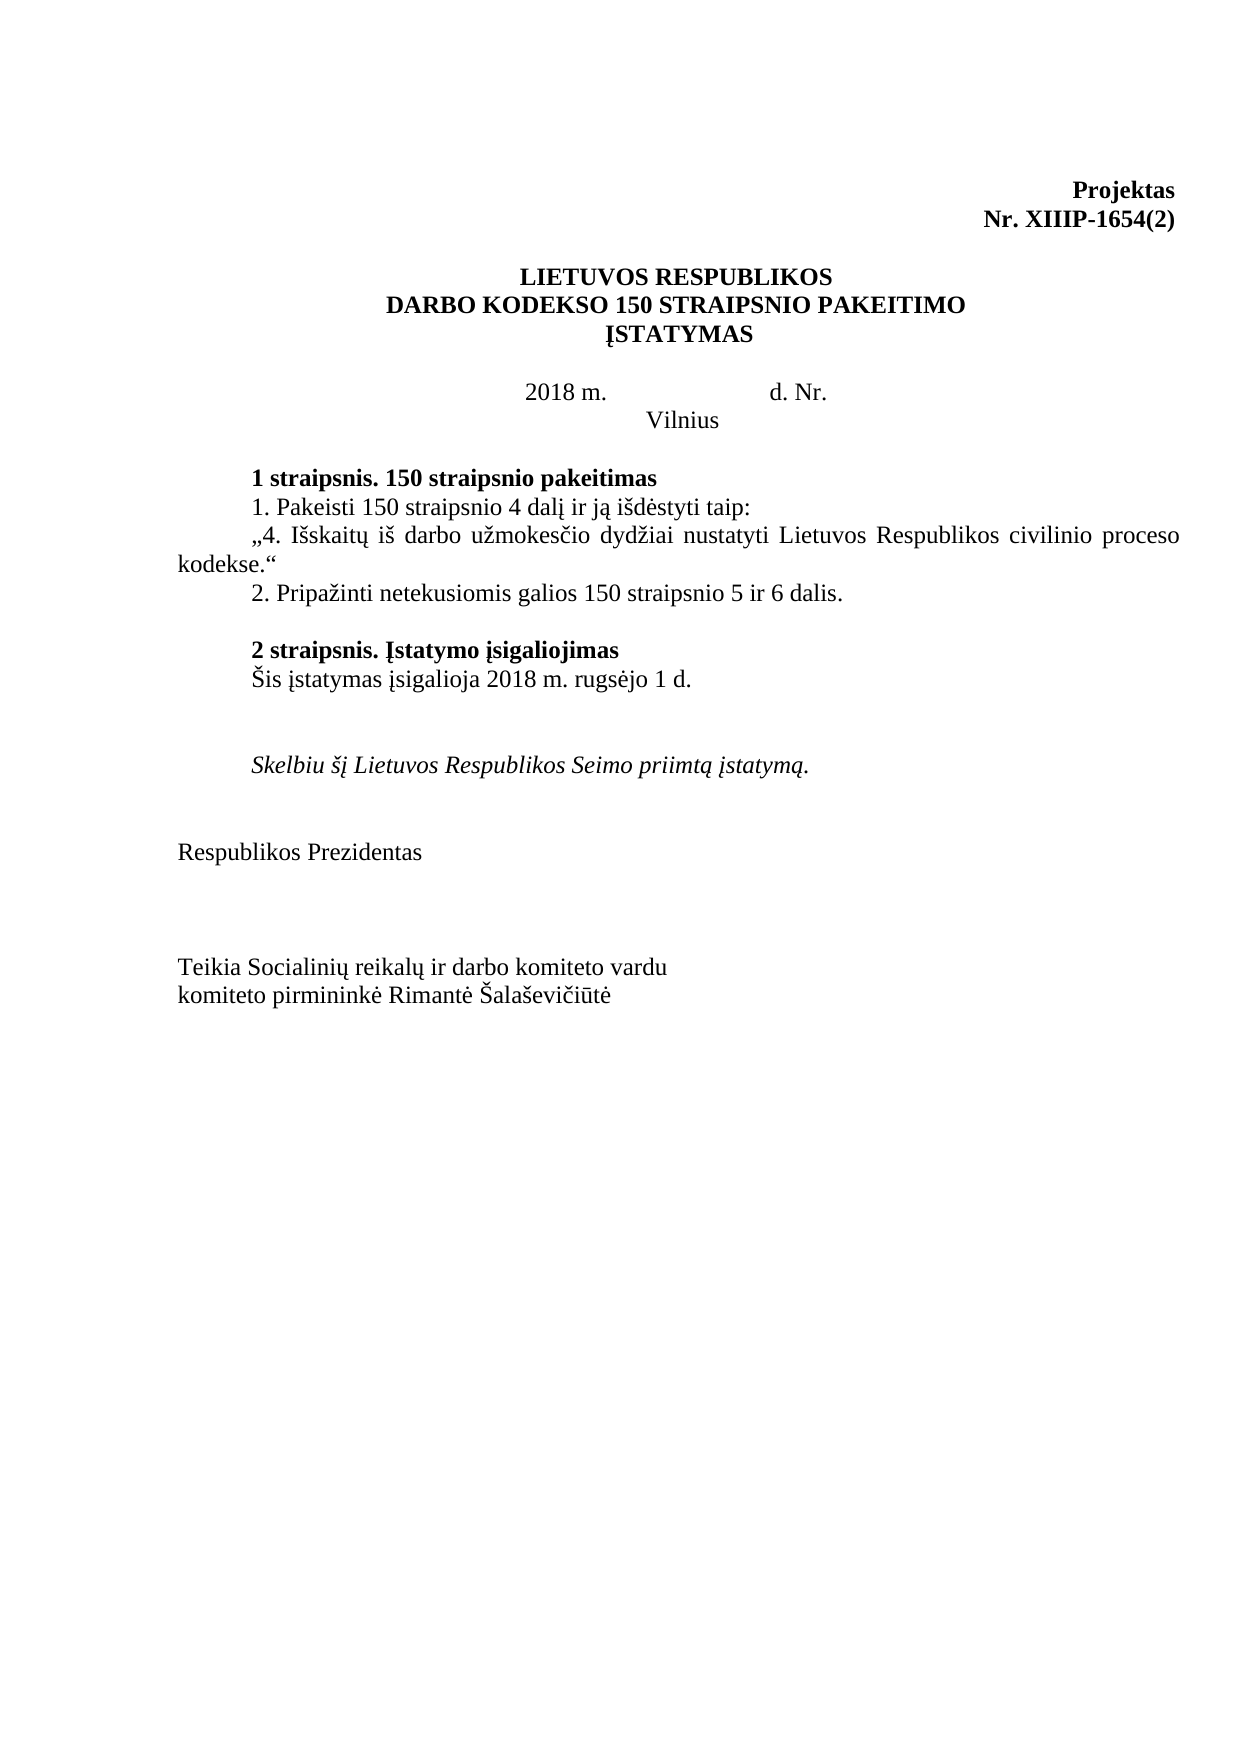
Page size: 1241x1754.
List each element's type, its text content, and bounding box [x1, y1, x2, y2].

text Vilnius [177, 406, 1181, 434]
text LIETUVOS RESPUBLIKOS [177, 262, 1181, 291]
text 2018 m. d. Nr. [177, 377, 1181, 406]
text 1. Pakeisti 150 straipsnio 4 dalį ir ją išdėstyti taip: [177, 492, 1181, 521]
text 2. Pripažinti netekusiomis galios 150 straipsnio 5 ir 6 dalis. [177, 578, 1181, 607]
text Respublikos Prezidentas [177, 837, 1181, 866]
text Šis įstatymas įsigalioja 2018 m. rugsėjo 1 d. [177, 664, 1181, 693]
text Teikia Socialinių reikalų ir darbo komiteto vardu [177, 952, 1181, 981]
text Nr. XIIIP-1654(2) [945, 204, 1181, 233]
text „4. Išskaitų iš darbo užmokesčio dydžiai nustatyti Lietuvos Respublikos civilinio proceso kodekse.“ [177, 521, 1181, 578]
text įstatymas [177, 319, 1181, 348]
text Projektas [945, 176, 1181, 204]
text 2 straipsnis. Įstatymo įsigaliojimas [177, 636, 1181, 664]
text 1 straipsnis. 150 straipsnio pakeitimas [177, 463, 1181, 492]
text Skelbiu šį Lietuvos Respublikos Seimo priimtą įstatymą. [177, 751, 1181, 779]
text komiteto pirmininkė Rimantė Šalaševičiūtė [177, 981, 1181, 1009]
text darbo kodekso 150 straipsnio pakeitimo [177, 291, 1181, 319]
